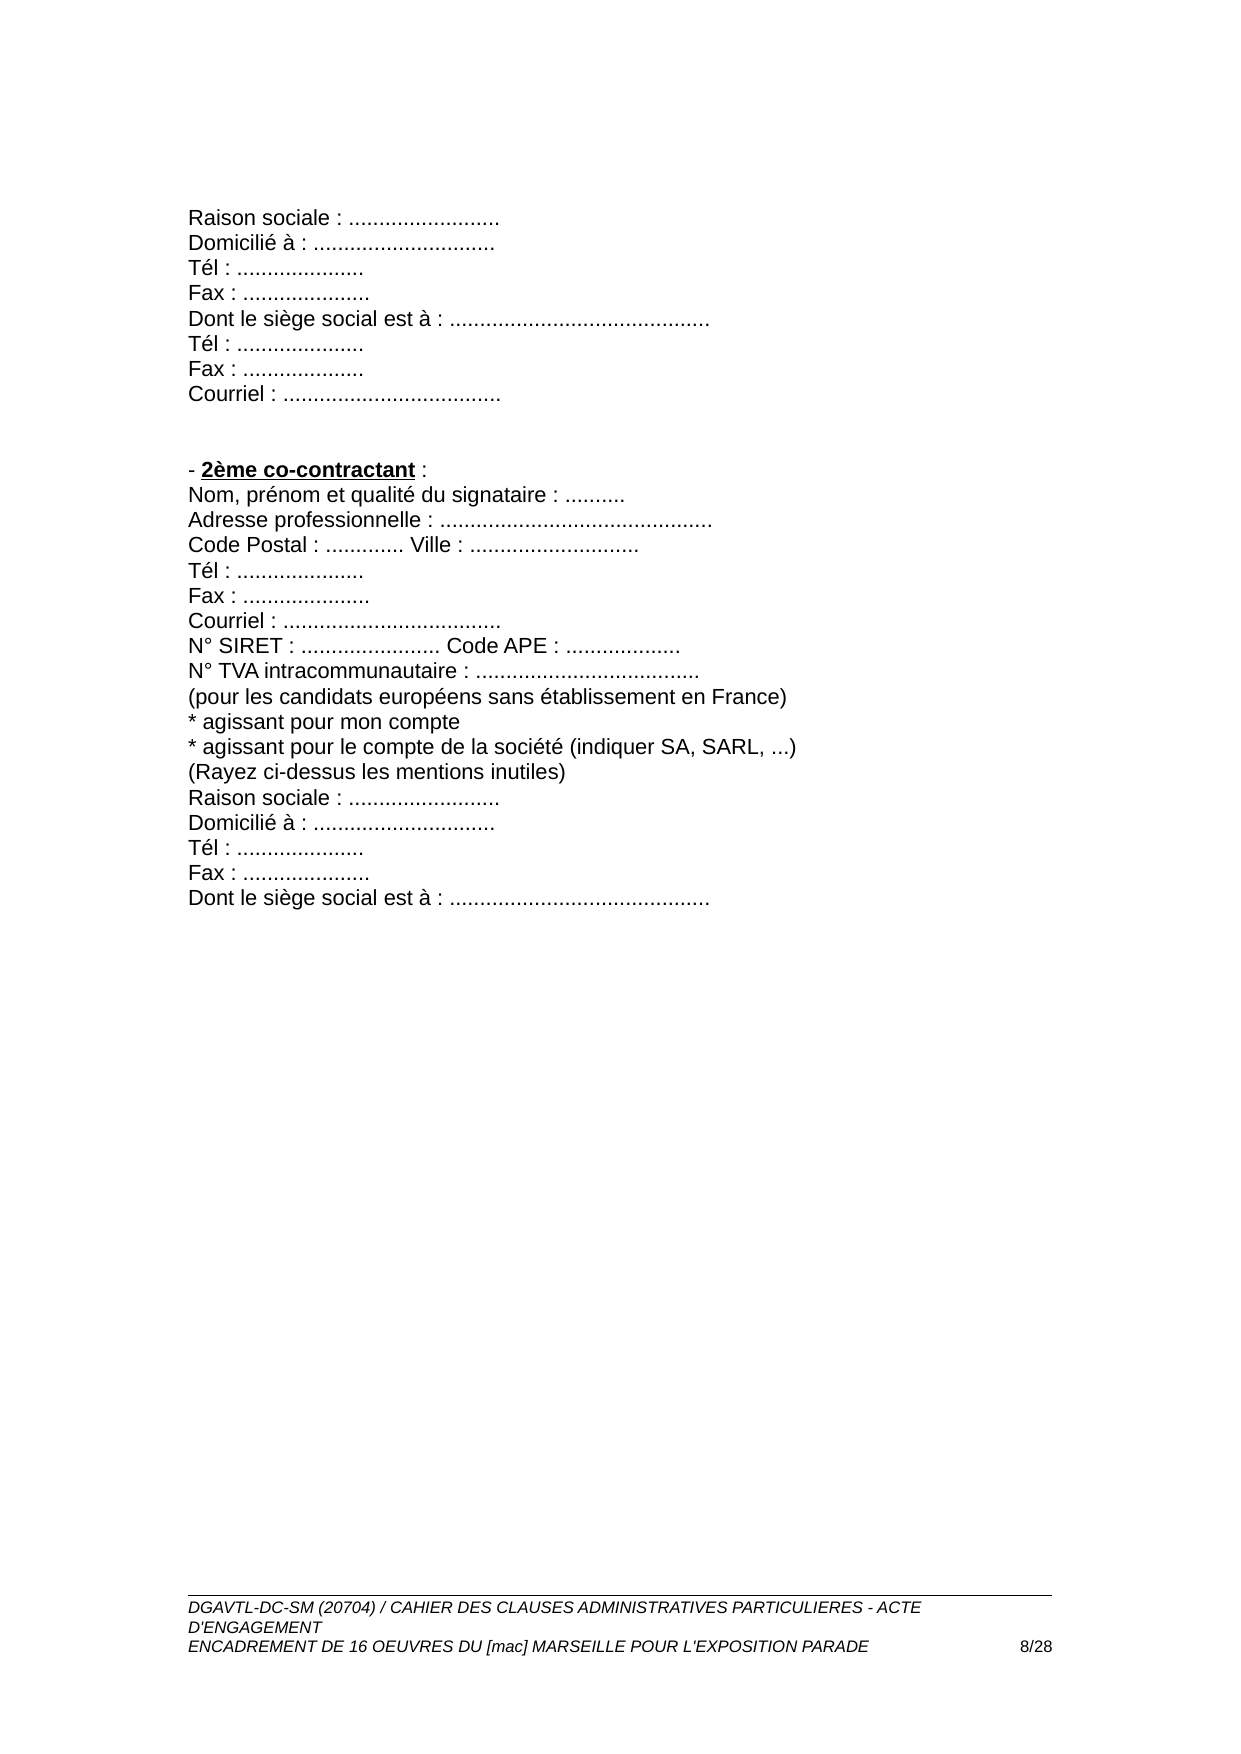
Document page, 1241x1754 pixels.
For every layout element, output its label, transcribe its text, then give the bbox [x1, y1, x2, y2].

text Dont le siège social est à : ........................................... [188, 305, 1052, 331]
text Tél : ..................... [188, 331, 1052, 356]
text Nom, prénom et qualité du signataire : .......... [188, 482, 1052, 507]
text Tél : ..................... [188, 557, 1052, 583]
text Code Postal : ............. Ville : ............................ [188, 532, 1052, 557]
text Raison sociale : ......................... [188, 784, 1052, 809]
text (Rayez ci-dessus les mentions inutiles) [188, 759, 1052, 784]
text Courriel : .................................... [188, 381, 1052, 406]
text Tél : ..................... [188, 835, 1052, 860]
text - 2ème co-contractant : [188, 457, 1052, 482]
text Fax : ..................... [188, 583, 1052, 608]
text Domicilié à : .............................. [188, 230, 1052, 255]
text Raison sociale : ......................... [188, 204, 1052, 230]
text * agissant pour mon compte [188, 709, 1052, 734]
text (pour les candidats européens sans établissement en France) [188, 683, 1052, 709]
text Fax : ..................... [188, 280, 1052, 305]
text Courriel : .................................... [188, 608, 1052, 633]
text N° TVA intracommunautaire : ..................................... [188, 658, 1052, 683]
text N° SIRET : ....................... Code APE : ................... [188, 633, 1052, 658]
text Adresse professionnelle : ............................................. [188, 507, 1052, 532]
text Fax : .................... [188, 356, 1052, 381]
text Tél : ..................... [188, 255, 1052, 280]
text Domicilié à : .............................. [188, 809, 1052, 835]
text Dont le siège social est à : ........................................... [188, 885, 1052, 910]
text Fax : ..................... [188, 860, 1052, 885]
text * agissant pour le compte de la société (indiquer SA, SARL, ...) [188, 734, 1052, 759]
